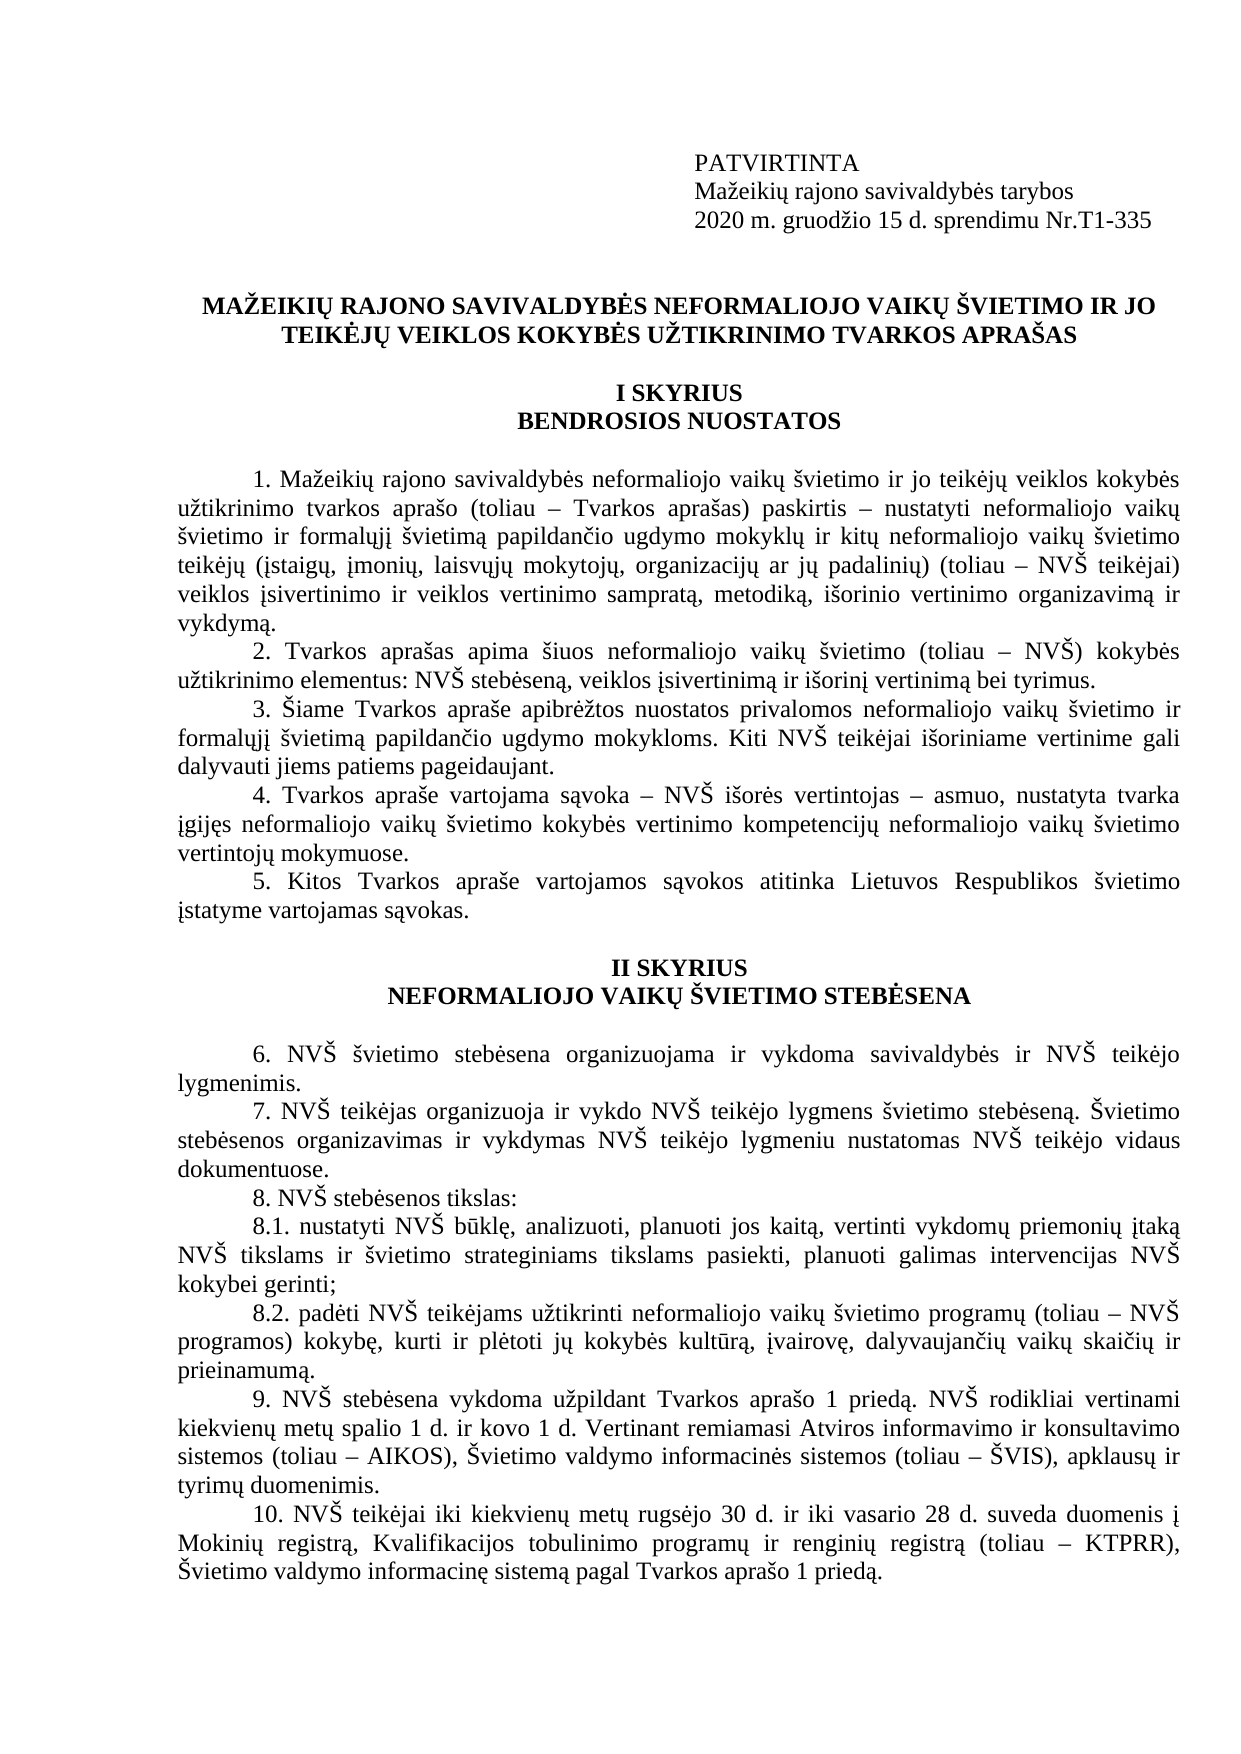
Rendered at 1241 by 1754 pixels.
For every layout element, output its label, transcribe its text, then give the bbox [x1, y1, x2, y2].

text Mažeikių rajono savivaldybės tarybos [177, 176, 1181, 205]
text 2020 m. gruodžio 15 d. sprendimu Nr.T1-335 [177, 205, 1181, 234]
text 6. NVŠ švietimo stebėsena organizuojama ir vykdoma savivaldybės ir NVŠ teikėjo lygmenimis. [177, 1039, 1181, 1096]
text 3. Šiame Tvarkos apraše apibrėžtos nuostatos privalomos neformaliojo vaikų švietimo ir formalųjį švietimą papildančio ugdymo mokykloms. Kiti NVŠ teikėjai išoriniame vertinime gali dalyvauti jiems patiems pageidaujant. [177, 694, 1181, 780]
text 4. Tvarkos apraše vartojama sąvoka – NVŠ išorės vertintojas – asmuo, nustatyta tvarka įgijęs neformaliojo vaikų švietimo kokybės vertinimo kompetencijų neformaliojo vaikų švietimo vertintojų mokymuose. [177, 780, 1181, 866]
text 10. NVŠ teikėjai iki kiekvienų metų rugsėjo 30 d. ir iki vasario 28 d. suveda duomenis į Mokinių registrą, Kvalifikacijos tobulinimo programų ir renginių registrą (toliau – KTPRR), Švietimo valdymo informacinę sistemą pagal Tvarkos aprašo 1 priedą. [177, 1499, 1181, 1585]
text MAŽEIKIŲ RAJONO SAVIVALDYBĖS NEFORMALIOJO VAIKŲ ŠVIETIMO IR JO TEIKĖJŲ VEIKLOS KOKYBĖS UŽTIKRINIMO TVARKOS APRAŠAS [177, 291, 1181, 349]
text 7. NVŠ teikėjas organizuoja ir vykdo NVŠ teikėjo lygmens švietimo stebėseną. Švietimo stebėsenos organizavimas ir vykdymas NVŠ teikėjo lygmeniu nustatomas NVŠ teikėjo vidaus dokumentuose. [177, 1096, 1181, 1183]
text 8.1. nustatyti NVŠ būklę, analizuoti, planuoti jos kaitą, vertinti vykdomų priemonių įtaką NVŠ tikslams ir švietimo strateginiams tikslams pasiekti, planuoti galimas intervencijas NVŠ kokybei gerinti; [177, 1211, 1181, 1298]
text I SKYRIUS [177, 378, 1181, 406]
text II SKYRIUS [177, 953, 1181, 981]
text NEFORMALIOJO VAIKŲ ŠVIETIMO STEBĖSENA [177, 981, 1181, 1010]
text 2. Tvarkos aprašas apima šiuos neformaliojo vaikų švietimo (toliau – NVŠ) kokybės užtikrinimo elementus: NVŠ stebėseną, veiklos įsivertinimą ir išorinį vertinimą bei tyrimus. [177, 636, 1181, 694]
text 8.2. padėti NVŠ teikėjams užtikrinti neformaliojo vaikų švietimo programų (toliau – NVŠ programos) kokybę, kurti ir plėtoti jų kokybės kultūrą, įvairovę, dalyvaujančių vaikų skaičių ir prieinamumą. [177, 1298, 1181, 1384]
text BENDROSIOS NUOSTATOS [177, 406, 1181, 435]
text 1. Mažeikių rajono savivaldybės neformaliojo vaikų švietimo ir jo teikėjų veiklos kokybės užtikrinimo tvarkos aprašo (toliau – Tvarkos aprašas) paskirtis – nustatyti neformaliojo vaikų švietimo ir formalųjį švietimą papildančio ugdymo mokyklų ir kitų neformaliojo vaikų švietimo teikėjų (įstaigų, įmonių, laisvųjų mokytojų, organizacijų ar jų padalinių) (toliau – NVŠ teikėjai) veiklos įsivertinimo ir veiklos vertinimo sampratą, metodiką, išorinio vertinimo organizavimą ir vykdymą. [177, 464, 1181, 636]
text 8. NVŠ stebėsenos tikslas: [177, 1183, 1181, 1211]
text 9. NVŠ stebėsena vykdoma užpildant Tvarkos aprašo 1 priedą. NVŠ rodikliai vertinami kiekvienų metų spalio 1 d. ir kovo 1 d. Vertinant remiamasi Atviros informavimo ir konsultavimo sistemos (toliau ‒ AIKOS), Švietimo valdymo informacinės sistemos (toliau – ŠVIS), apklausų ir tyrimų duomenimis. [177, 1384, 1181, 1499]
text PATVIRTINTA [177, 148, 1181, 176]
text 5. Kitos Tvarkos apraše vartojamos sąvokos atitinka Lietuvos Respublikos švietimo įstatyme vartojamas sąvokas. [177, 866, 1181, 924]
